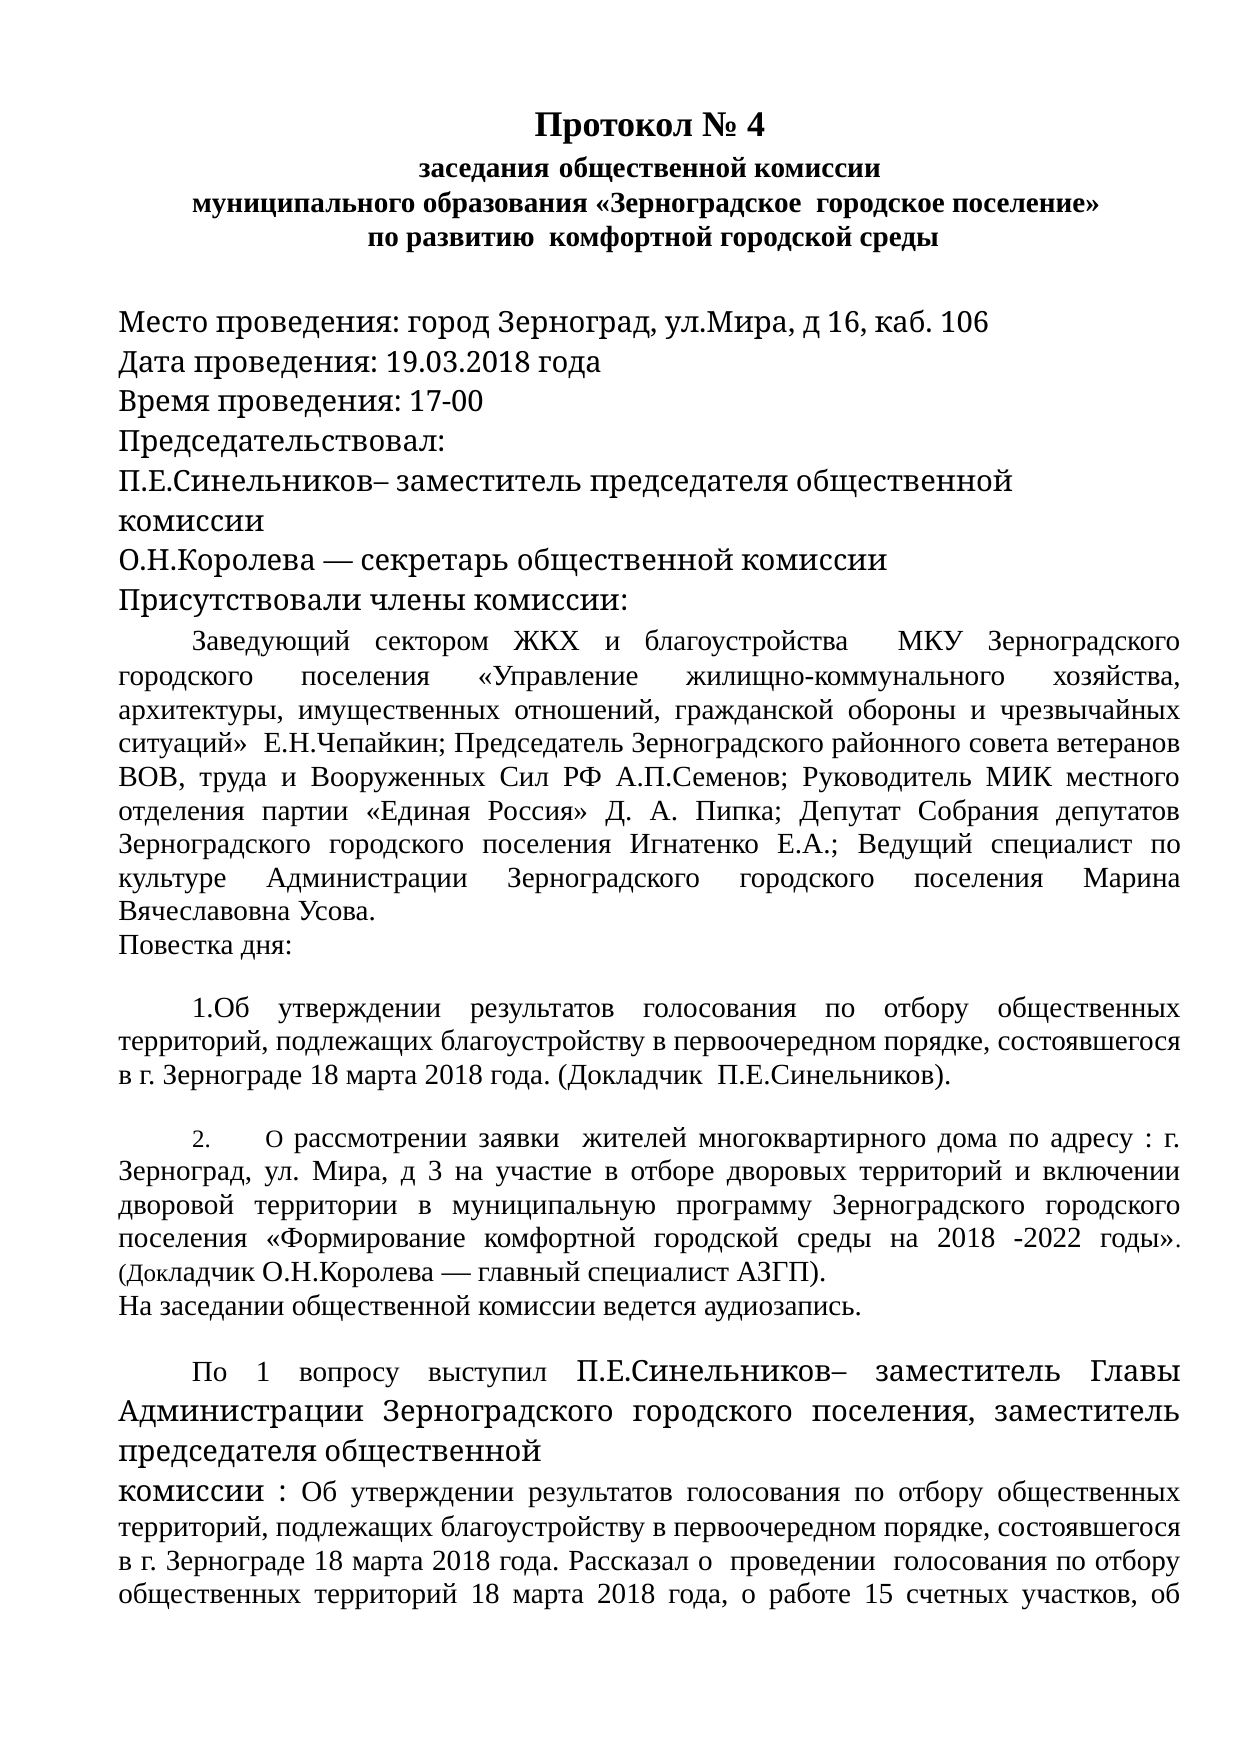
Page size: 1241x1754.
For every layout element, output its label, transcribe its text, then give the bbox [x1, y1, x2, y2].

text Присутствовали члены комиссии: [118, 579, 1181, 619]
list О рассмотрении заявки жителей многоквартирного дома по адресу : г. Зерноград, ул. Мира, д 3 на участие в отборе дворовых территорий и включении дворовой территории в муниципальную программу Зерноградского городского поселения «Формирование комфортной городской среды на 2018 -2022 годы». (Докладчик О.Н.Королева — главный специалист АЗГП). [118, 1120, 1181, 1288]
text Повестка дня: [118, 927, 1181, 960]
text Заведующий сектором ЖКХ и благоустройства МКУ Зерноградского городского поселения «Управление жилищно-коммунального хозяйства, архитектуры, имущественных отношений, гражданской обороны и чрезвычайных ситуаций» Е.Н.Чепайкин; Председатель Зерноградского районного совета ветеранов ВОВ, труда и Вооруженных Сил РФ А.П.Семенов; Руководитель МИК местного отделения партии «Единая Россия» Д. А. Пипка; Депутат Собрания депутатов Зерноградского городского поселения Игнатенко Е.А.; Ведущий специалист по культуре Администрации Зерноградского городского поселения Марина Вячеславовна Усова. [118, 619, 1181, 927]
text На заседании общественной комиссии ведется аудиозапись. [118, 1288, 1181, 1321]
text Дата проведения: 19.03.2018 года [118, 341, 1181, 381]
text Место проведения: город Зерноград, ул.Мира, д 16, каб. 106 [118, 301, 1181, 341]
text Время проведения: 17-00 [118, 381, 1181, 420]
text По 1 вопросу выступил П.Е.Синельников– заместитель Главы Администрации Зерноградского городского поселения, заместитель председателя общественной [118, 1351, 1181, 1470]
text по развитию комфортной городской среды [118, 219, 1181, 252]
text комиссии [118, 500, 1181, 539]
text заседания общественной комиссии муниципального образования «Зерноградское городское поселение» [118, 144, 1181, 219]
text 1.Об утверждении результатов голосования по отбору общественных территорий, подлежащих благоустройству в первоочередном порядке, состоявшегося в г. Зернограде 18 марта 2018 года. (Докладчик П.Е.Синельников). [118, 990, 1181, 1091]
text Председательствовал: [118, 420, 1181, 460]
text Протокол № 4 [118, 103, 1181, 144]
text комиссии : Об утверждении результатов голосования по отбору общественных территорий, подлежащих благоустройству в первоочередном порядке, состоявшегося в г. Зернограде 18 марта 2018 года. Рассказал о проведении голосования по отбору общественных территорий 18 марта 2018 года, о работе 15 счетных участков, об [118, 1470, 1181, 1610]
text П.Е.Синельников– заместитель председателя общественной [118, 460, 1181, 500]
text О.Н.Королева — секретарь общественной комиссии [118, 539, 1181, 579]
